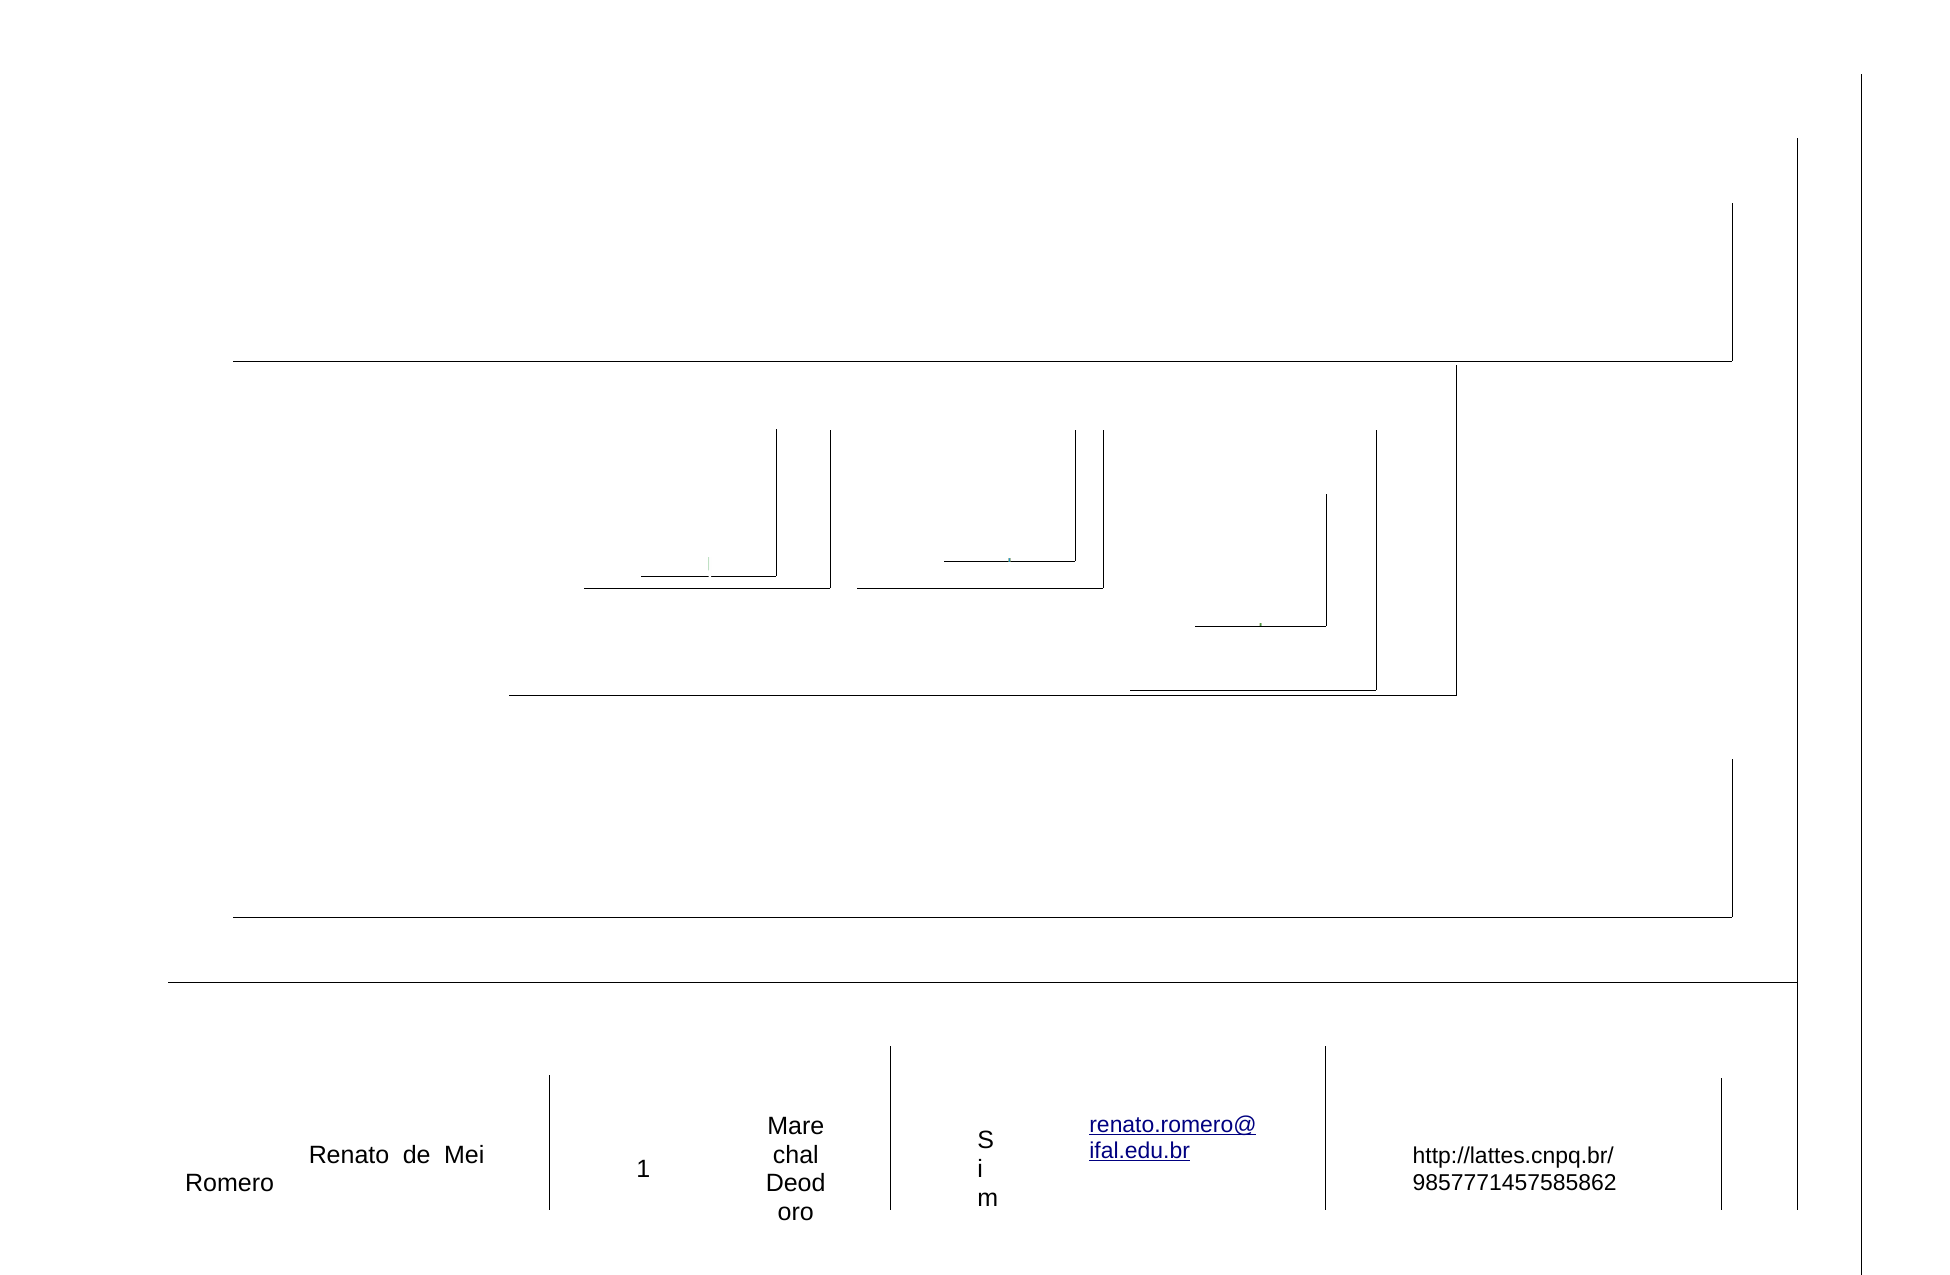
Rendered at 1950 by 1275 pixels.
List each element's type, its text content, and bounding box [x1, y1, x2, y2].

table_cell Sim [901, 1046, 1013, 1210]
table_cell renato.romero@ifal.edu.br [1013, 1046, 1325, 1210]
table_cell 1 [560, 1046, 690, 1210]
table_cell [1326, 1046, 1337, 1210]
table_cell http://lattes.cnpq.br/9857771457585862 [1337, 1046, 1732, 1210]
table_cell Marechal Deodoro [891, 1046, 901, 1210]
table_cell Marechal Deodoro [690, 1046, 890, 1210]
table_cell Renato de Mei Romero [233, 1046, 560, 1210]
